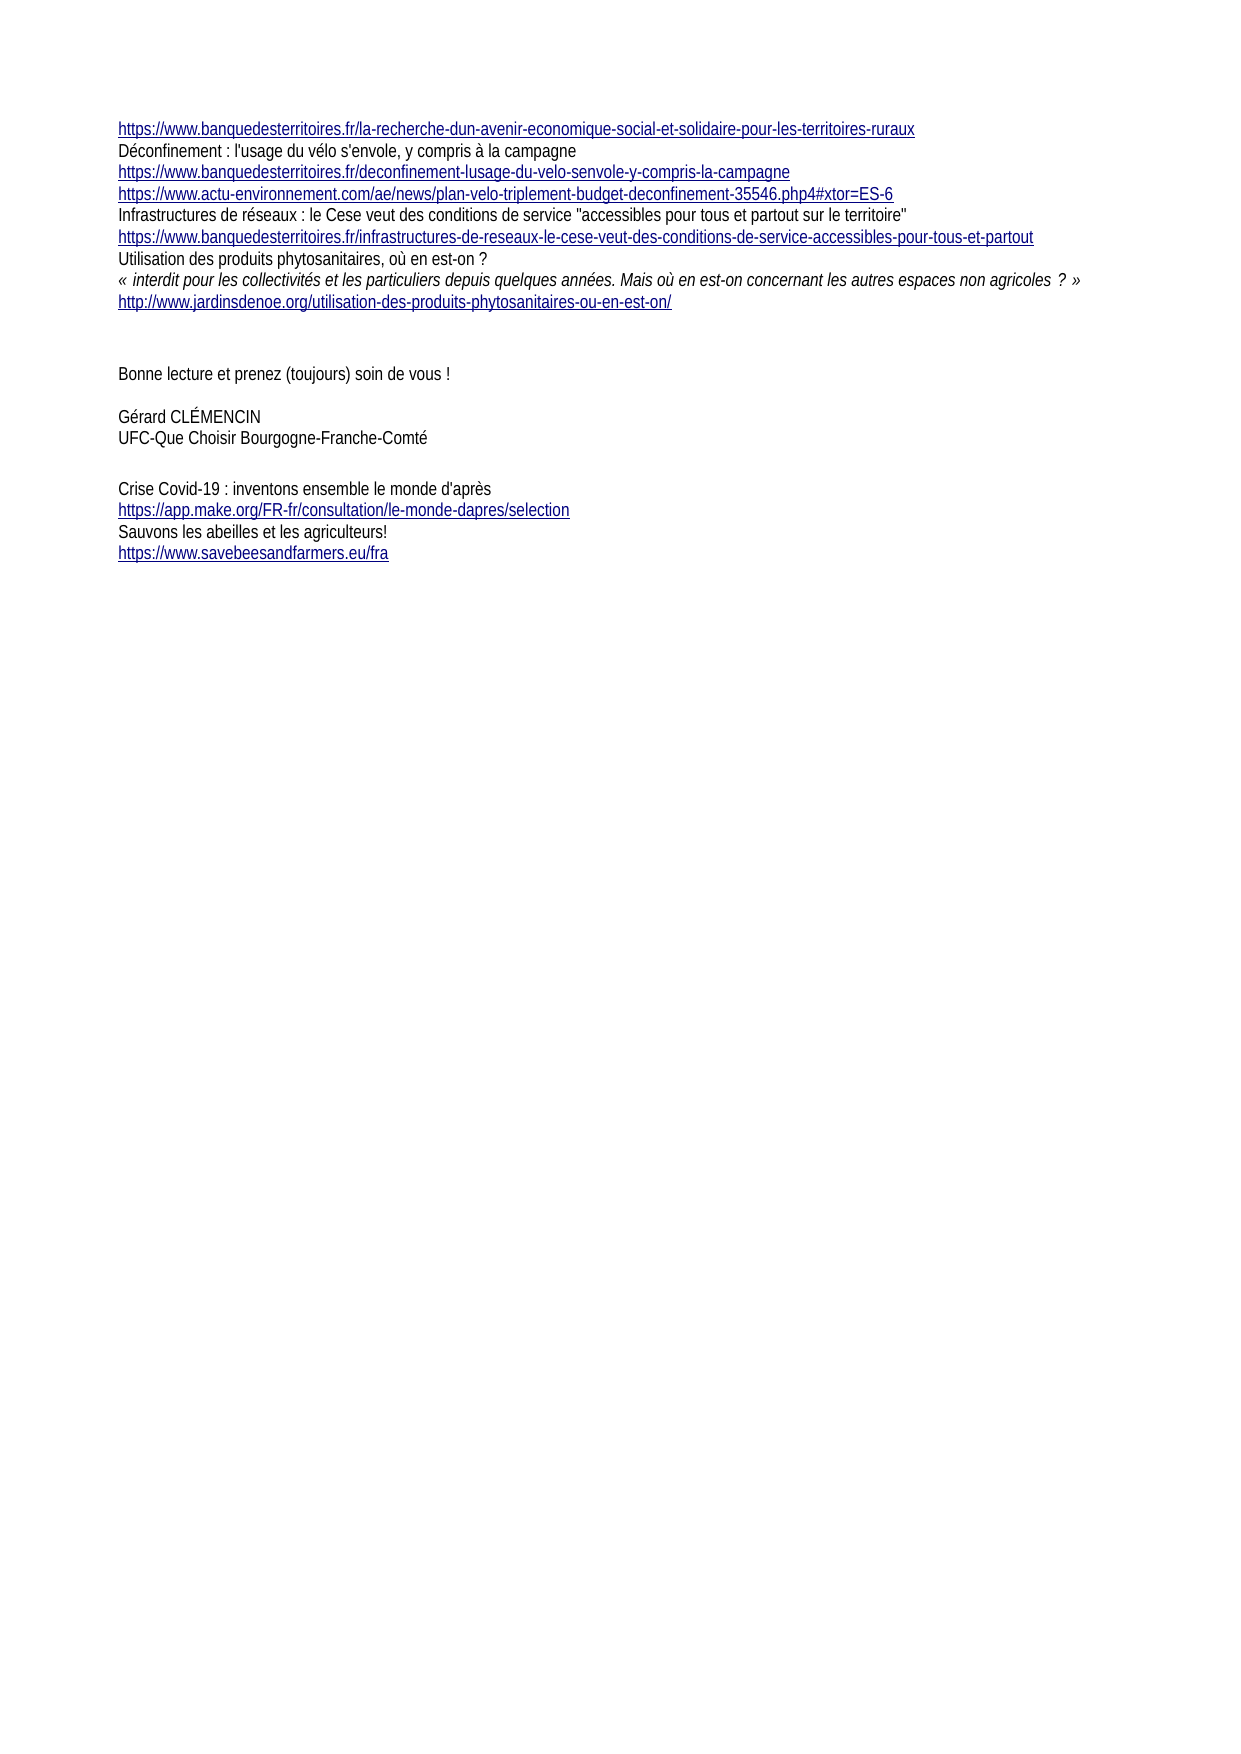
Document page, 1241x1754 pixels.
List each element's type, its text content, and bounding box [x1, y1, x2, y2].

text UFC-Que Choisir Bourgogne-Franche-Comté [118, 427, 1122, 449]
text Infrastructures de réseaux : le Cese veut des conditions de service "accessibles pour tous et partout sur le territoire" [118, 204, 1122, 226]
text https://www.savebeesandfarmers.eu/fra [118, 542, 1122, 564]
text https://www.banquedesterritoires.fr/deconfinement-lusage-du-velo-senvole-y-compris-la-campagne [118, 161, 1122, 183]
text Sauvons les abeilles et les agriculteurs! [118, 521, 1122, 542]
text https://app.make.org/FR-fr/consultation/le-monde-dapres/selection [118, 499, 1122, 521]
text « interdit pour les collectivités et les particuliers depuis quelques années. Mais où en est-on concernant les autres espaces non agricoles ? » [118, 269, 1122, 291]
text Bonne lecture et prenez (toujours) soin de vous ! [118, 362, 1122, 384]
text Crise Covid-19 : inventons ensemble le monde d'après [118, 477, 1122, 499]
text Gérard CLÉMENCIN [118, 406, 1122, 427]
text https://www.banquedesterritoires.fr/infrastructures-de-reseaux-le-cese-veut-des-conditions-de-service-accessibles-pour-tous-et-partout [118, 226, 1122, 247]
text Déconfinement : l'usage du vélo s'envole, y compris à la campagne [118, 140, 1122, 161]
text http://www.jardinsdenoe.org/utilisation-des-produits-phytosanitaires-ou-en-est-on/ [118, 291, 1122, 312]
text https://www.actu-environnement.com/ae/news/plan-velo-triplement-budget-deconfinement-35546.php4#xtor=ES-6 [118, 183, 1122, 204]
text https://www.banquedesterritoires.fr/la-recherche-dun-avenir-economique-social-et-solidaire-pour-les-territoires-ruraux [118, 118, 1122, 140]
text Utilisation des produits phytosanitaires, où en est-on ? [118, 247, 1122, 269]
